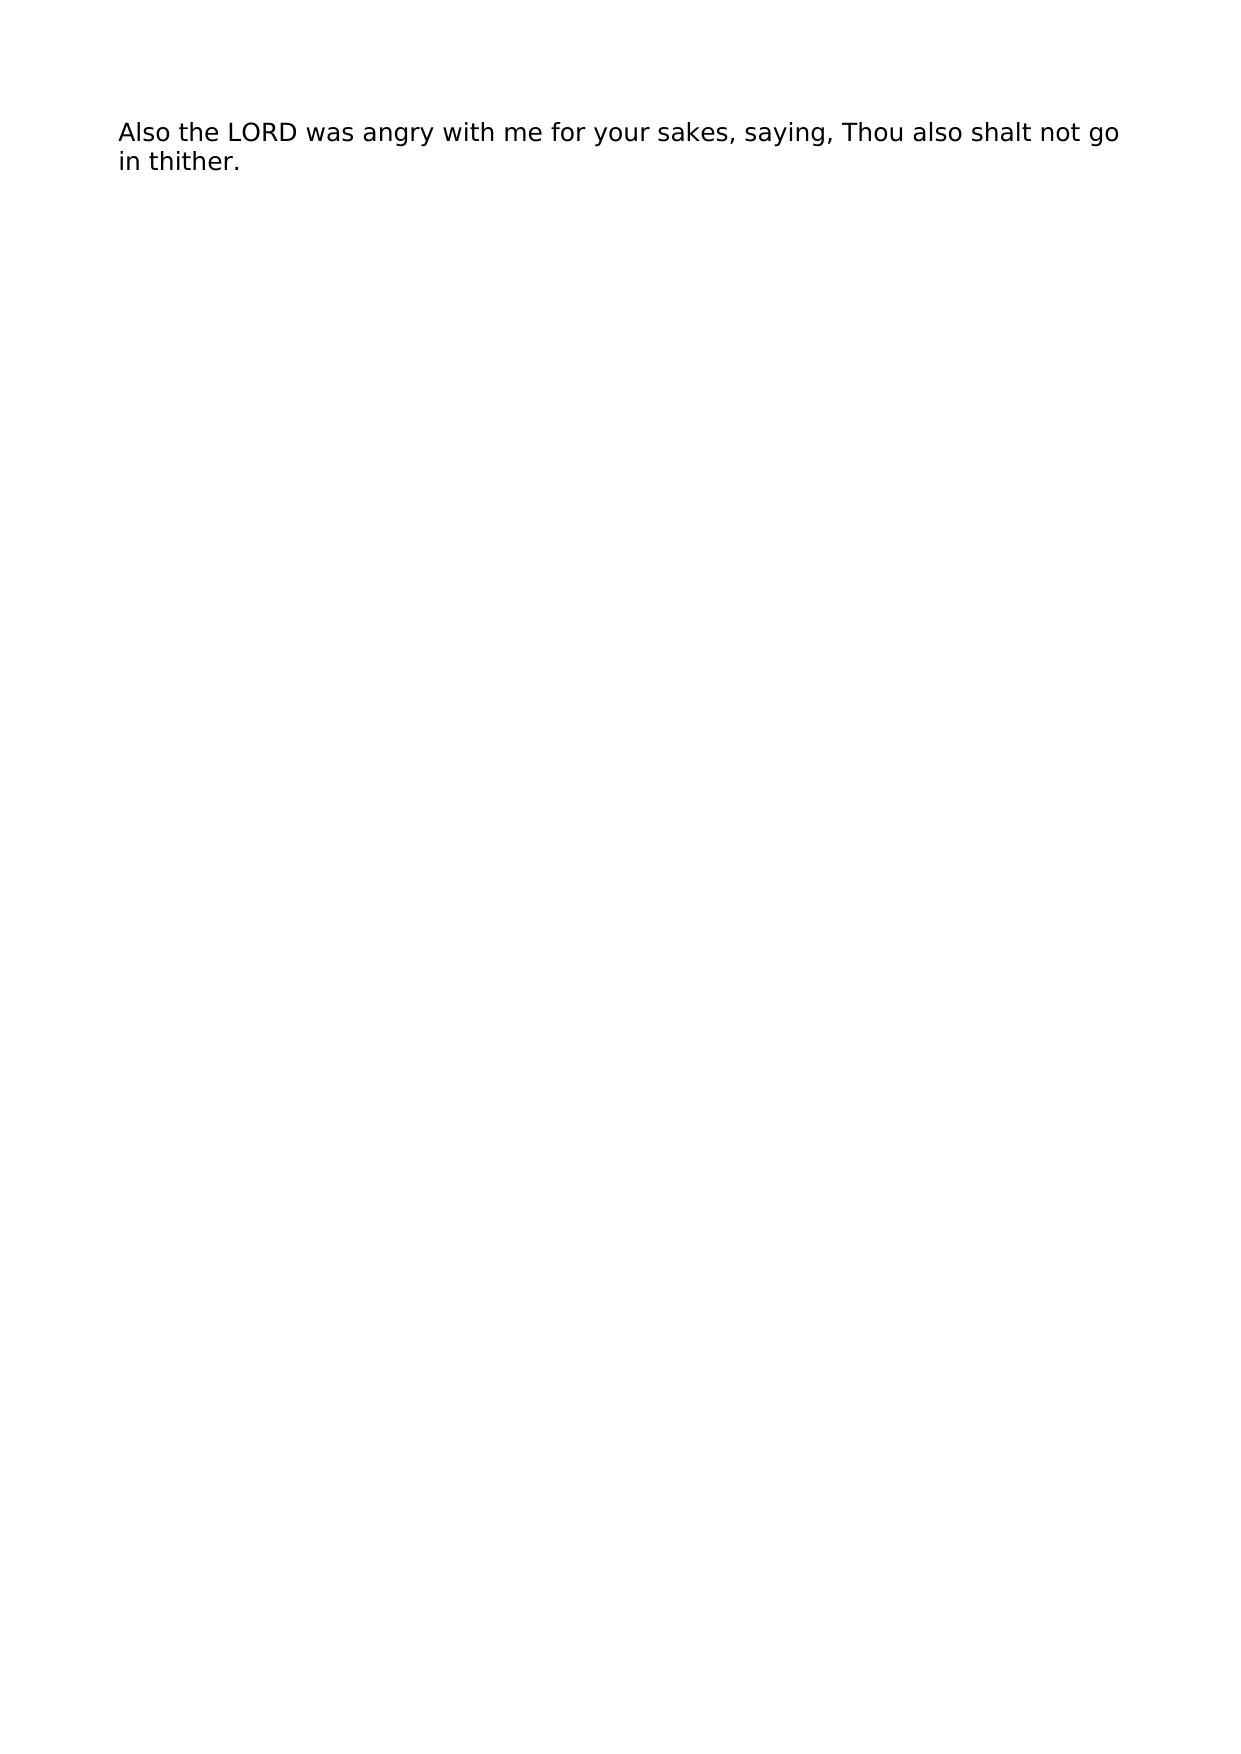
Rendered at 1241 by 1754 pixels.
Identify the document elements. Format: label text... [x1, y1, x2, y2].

text Also the LORD was angry with me for your sakes, saying, Thou also shalt not go in thither. [118, 118, 1122, 176]
